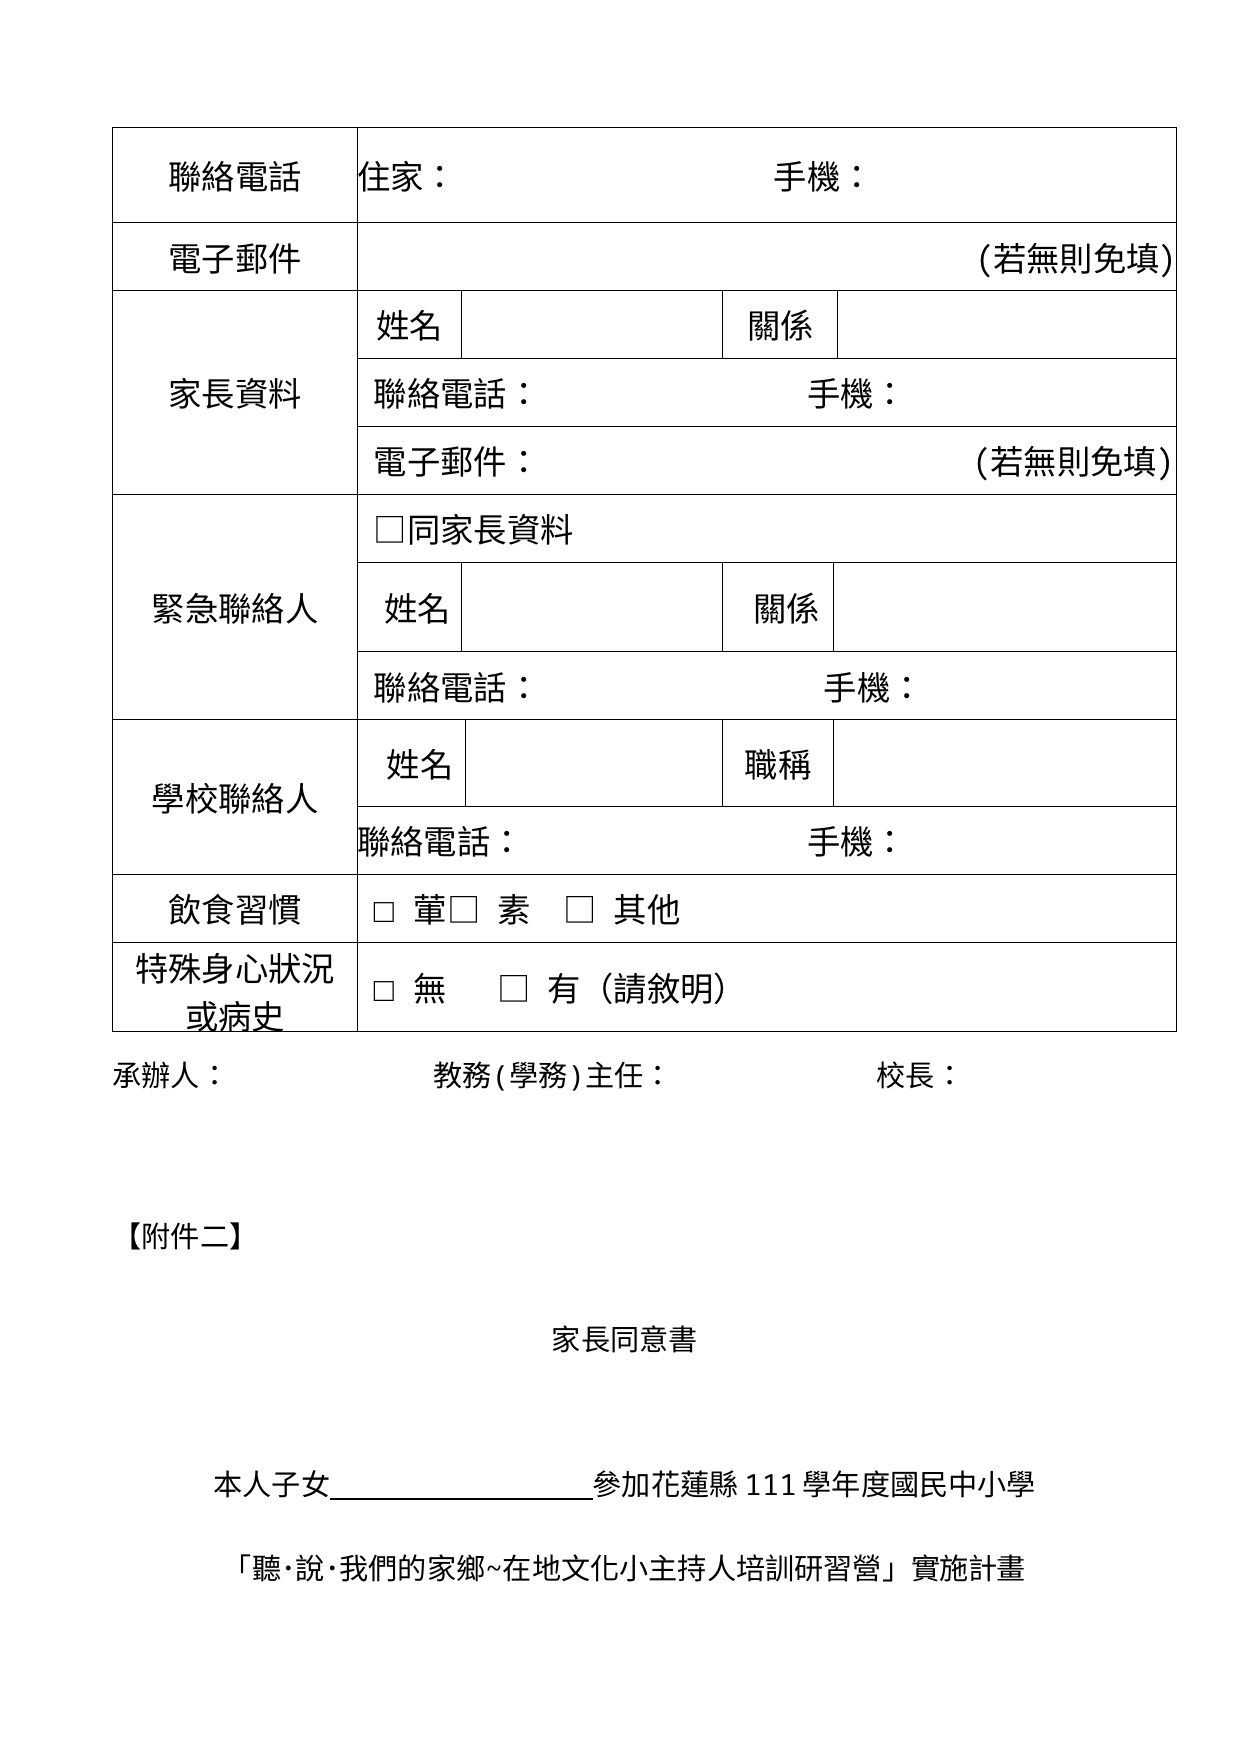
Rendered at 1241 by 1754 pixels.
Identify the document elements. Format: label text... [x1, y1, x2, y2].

table_cell 飲食習慣 [113, 875, 357, 942]
table_cell 緊急聯絡人 [113, 495, 357, 719]
table_cell 姓名 [358, 563, 461, 651]
table_cell [834, 563, 1176, 651]
table_cell 聯絡電話： 手機： [358, 652, 1176, 719]
table_cell 家長資料 [113, 291, 357, 494]
table_cell 住家： 手機： [358, 128, 1176, 222]
text 【附件二】 [112, 1213, 1137, 1256]
table_cell 聯絡電話： 手機： [358, 807, 1176, 874]
table_cell 電子郵件 [113, 223, 357, 290]
table_cell 關係 [723, 563, 833, 651]
table_cell □ 葷□ 素 □ 其他 [358, 875, 1176, 942]
table_cell [838, 291, 1176, 358]
table_cell 聯絡電話 [113, 128, 357, 222]
table_cell 姓名 [358, 720, 465, 806]
table_cell [466, 720, 722, 806]
table_cell [834, 720, 1176, 806]
table_cell □同家長資料 [358, 495, 1176, 562]
text 家長同意書 [112, 1296, 1137, 1358]
text 「聽･說･我們的家鄉~在地文化小主持人培訓研習營」實施計畫 [112, 1525, 1137, 1587]
text 本人子女 參加花蓮縣111學年度國民中小學 [112, 1461, 1137, 1504]
table_cell 特殊身心狀況 或病史 [113, 943, 357, 1031]
table_cell □ 無 □ 有（請敘明） [358, 943, 1176, 1031]
table_cell [462, 291, 722, 358]
table_cell [462, 563, 722, 651]
table_cell (若無則免填) [358, 223, 1176, 290]
table_cell 關係 [723, 291, 837, 358]
text 承辦人： 教務(學務)主任： 校長： [112, 1032, 1137, 1094]
table_cell 電子郵件： (若無則免填) [358, 427, 1176, 494]
table_cell 職稱 [723, 720, 833, 806]
table_cell 學校聯絡人 [113, 720, 357, 874]
table_cell 姓名 [358, 291, 461, 358]
table_cell 聯絡電話： 手機： [358, 359, 1176, 426]
